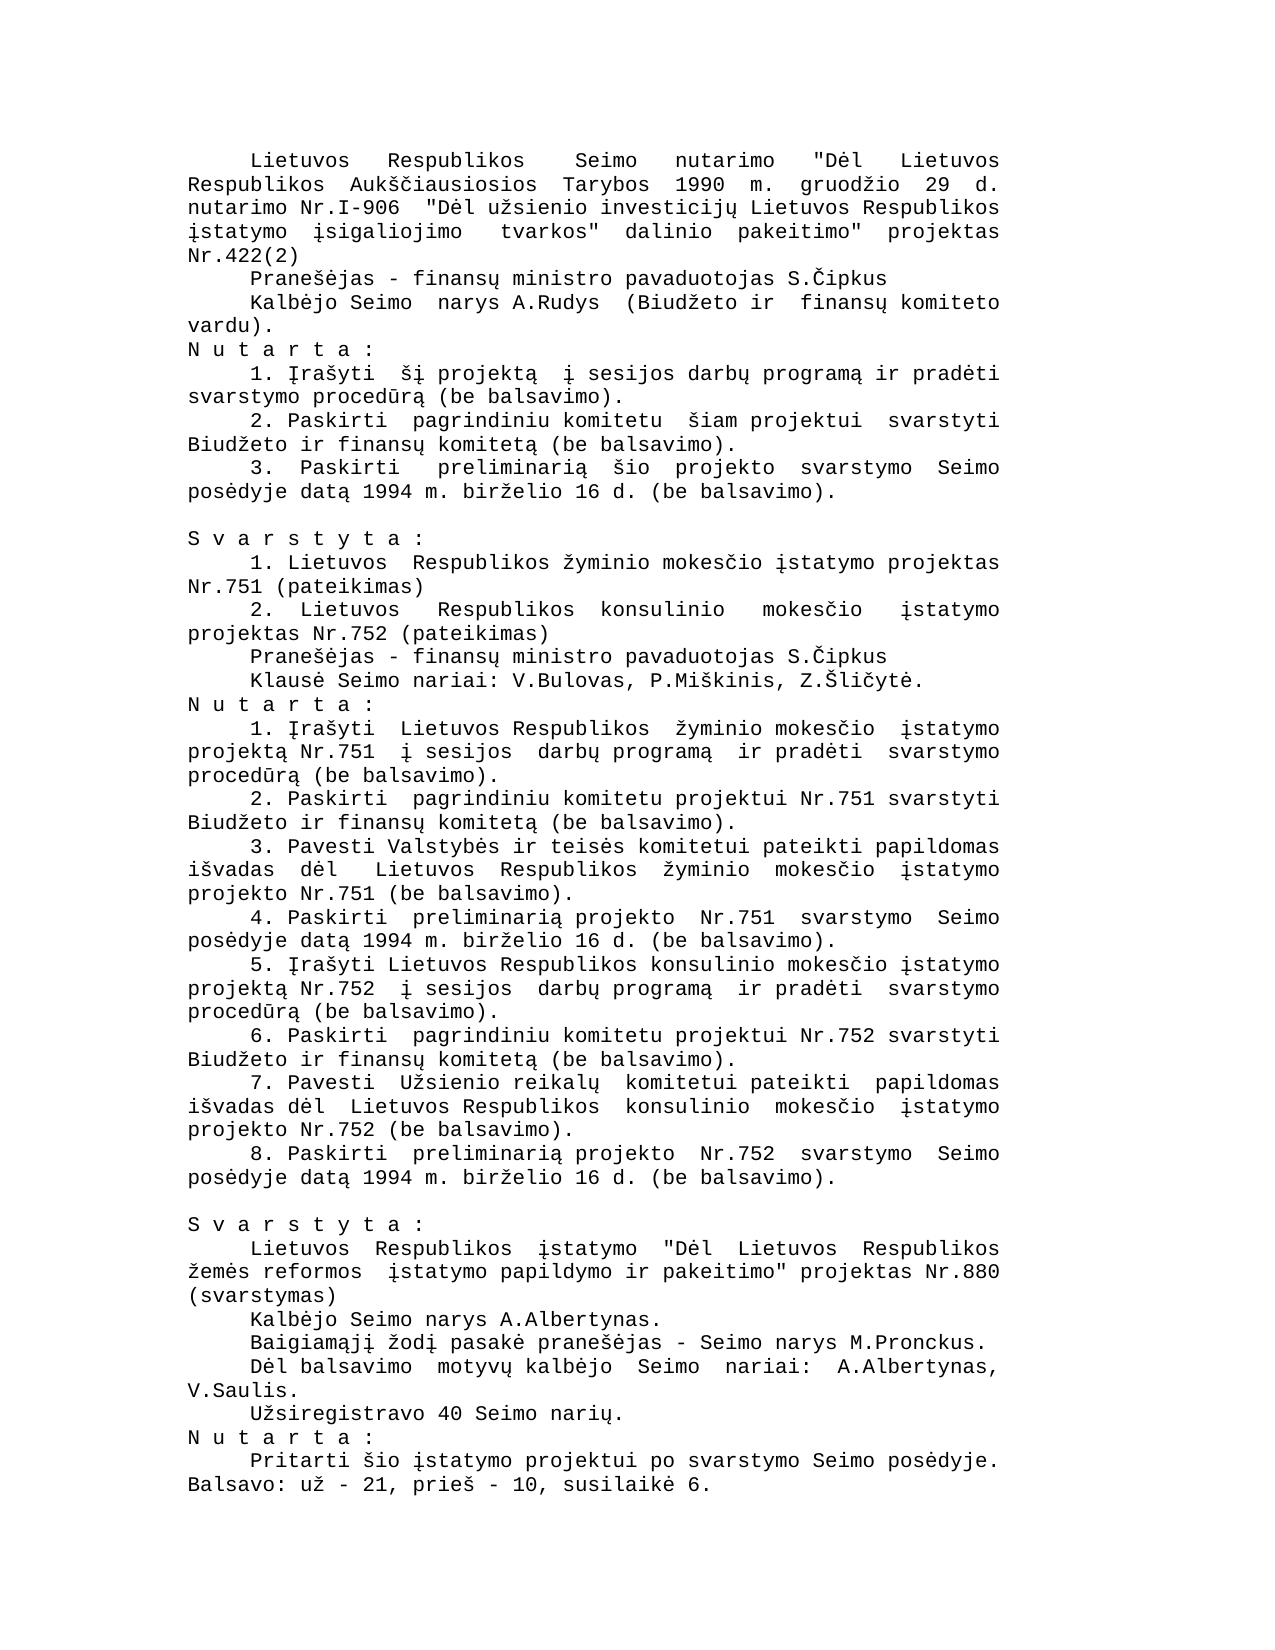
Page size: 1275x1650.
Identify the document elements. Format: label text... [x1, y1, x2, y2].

text Lietuvos Respublikos įstatymo "Dėl Lietuvos Respublikos [187, 1238, 1087, 1261]
text nutarimo Nr.I-906 "Dėl užsienio investicijų Lietuvos Respublikos [187, 197, 1087, 221]
text 2. Paskirti pagrindiniu komitetu šiam projektui svarstyti [187, 410, 1087, 434]
text 5. Įrašyti Lietuvos Respublikos konsulinio mokesčio įstatymo [187, 954, 1087, 978]
text Nr.422(2) [187, 244, 1087, 268]
text 7. Pavesti Užsienio reikalų komitetui pateikti papildomas [187, 1072, 1087, 1096]
text projektą Nr.752 į sesijos darbų programą ir pradėti svarstymo [187, 978, 1087, 1001]
text 2. Lietuvos Respublikos konsulinio mokesčio įstatymo [187, 599, 1087, 623]
text procedūrą (be balsavimo). [187, 1001, 1087, 1025]
text Pranešėjas - finansų ministro pavaduotojas S.Čipkus [187, 647, 1087, 670]
text 1. Įrašyti Lietuvos Respublikos žyminio mokesčio įstatymo [187, 717, 1087, 741]
text Nr.751 (pateikimas) [187, 576, 1087, 599]
text svarstymo procedūrą (be balsavimo). [187, 386, 1087, 410]
text Kalbėjo Seimo narys A.Rudys (Biudžeto ir finansų komiteto [187, 292, 1087, 316]
text posėdyje datą 1994 m. birželio 16 d. (be balsavimo). [187, 930, 1087, 954]
text 2. Paskirti pagrindiniu komitetu projektui Nr.751 svarstyti [187, 788, 1087, 812]
text žemės reformos įstatymo papildymo ir pakeitimo" projektas Nr.880 [187, 1261, 1087, 1285]
text posėdyje datą 1994 m. birželio 16 d. (be balsavimo). [187, 481, 1087, 505]
text vardu). [187, 316, 1087, 339]
text N u t a r t a : [187, 694, 1087, 717]
text Užsiregistravo 40 Seimo narių. [187, 1403, 1087, 1427]
text Pranešėjas - finansų ministro pavaduotojas S.Čipkus [187, 268, 1087, 292]
text Kalbėjo Seimo narys A.Albertynas. [187, 1309, 1087, 1332]
text Lietuvos Respublikos Seimo nutarimo "Dėl Lietuvos [187, 150, 1087, 174]
text išvadas dėl Lietuvos Respublikos žyminio mokesčio įstatymo [187, 859, 1087, 883]
text 3. Pavesti Valstybės ir teisės komitetui pateikti papildomas [187, 836, 1087, 859]
text projektas Nr.752 (pateikimas) [187, 623, 1087, 647]
text 8. Paskirti preliminarią projekto Nr.752 svarstymo Seimo [187, 1143, 1087, 1167]
text N u t a r t a : [187, 339, 1087, 363]
text procedūrą (be balsavimo). [187, 765, 1087, 788]
text posėdyje datą 1994 m. birželio 16 d. (be balsavimo). [187, 1167, 1087, 1190]
text įstatymo įsigaliojimo tvarkos" dalinio pakeitimo" projektas [187, 221, 1087, 244]
text Balsavo: už - 21, prieš - 10, susilaikė 6. [187, 1474, 1087, 1498]
text 1. Lietuvos Respublikos žyminio mokesčio įstatymo projektas [187, 552, 1087, 576]
text išvadas dėl Lietuvos Respublikos konsulinio mokesčio įstatymo [187, 1096, 1087, 1119]
text Biudžeto ir finansų komitetą (be balsavimo). [187, 812, 1087, 836]
text projektą Nr.751 į sesijos darbų programą ir pradėti svarstymo [187, 741, 1087, 765]
text Klausė Seimo nariai: V.Bulovas, P.Miškinis, Z.Šličytė. [187, 670, 1087, 694]
text 4. Paskirti preliminarią projekto Nr.751 svarstymo Seimo [187, 907, 1087, 930]
text Biudžeto ir finansų komitetą (be balsavimo). [187, 1048, 1087, 1072]
text N u t a r t a : [187, 1427, 1087, 1451]
text projekto Nr.752 (be balsavimo). [187, 1119, 1087, 1143]
text 1. Įrašyti šį projektą į sesijos darbų programą ir pradėti [187, 363, 1087, 386]
text Baigiamąjį žodį pasakė pranešėjas - Seimo narys M.Pronckus. [187, 1332, 1087, 1356]
text Pritarti šio įstatymo projektui po svarstymo Seimo posėdyje. [187, 1451, 1087, 1474]
text (svarstymas) [187, 1285, 1087, 1309]
text Biudžeto ir finansų komitetą (be balsavimo). [187, 434, 1087, 457]
text V.Saulis. [187, 1379, 1087, 1403]
text Respublikos Aukščiausiosios Tarybos 1990 m. gruodžio 29 d. [187, 174, 1087, 197]
text Dėl balsavimo motyvų kalbėjo Seimo nariai: A.Albertynas, [187, 1356, 1087, 1379]
text 6. Paskirti pagrindiniu komitetu projektui Nr.752 svarstyti [187, 1025, 1087, 1048]
text 3. Paskirti preliminarią šio projekto svarstymo Seimo [187, 457, 1087, 481]
text S v a r s t y t a : [187, 528, 1087, 552]
text S v a r s t y t a : [187, 1214, 1087, 1238]
text projekto Nr.751 (be balsavimo). [187, 883, 1087, 907]
